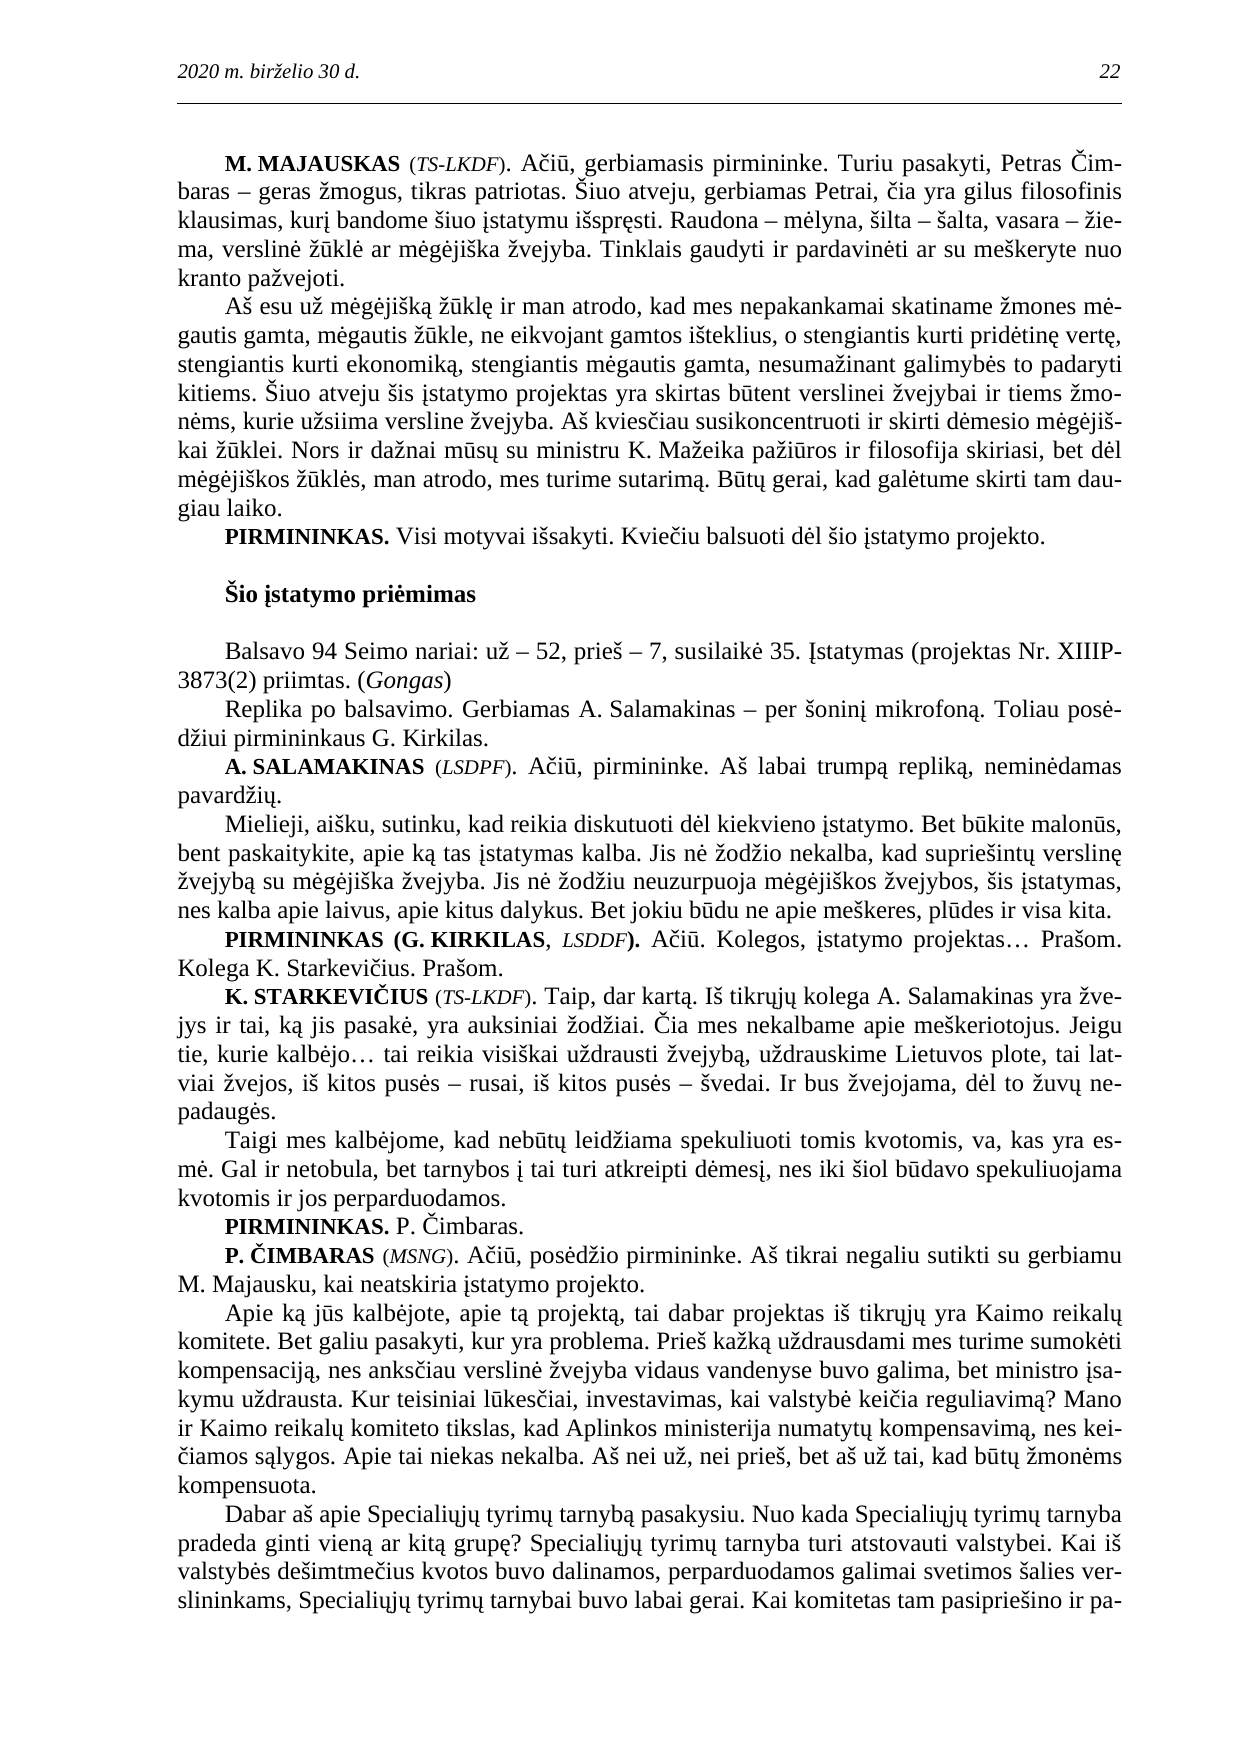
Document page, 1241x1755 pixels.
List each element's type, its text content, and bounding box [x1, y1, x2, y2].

text PIRMININKAS (G. KIRKILAS, LSDDF). Ačiū. Ko­le­gos, įsta­ty­mo pro­jek­tas… Pra­šom. Ko­le­ga K. Star­ke­vi­čius. Pra­šom. [177, 924, 1122, 981]
text Apie ką jūs kal­bė­jo­te, apie tą pro­jek­tą, tai da­bar pro­jek­tas iš tik­rų­jų yra Kai­mo rei­ka­lų ko­mi­te­te. Bet ga­liu pa­sa­ky­ti, kur yra pro­ble­ma. Prieš kaž­ką už­draus­da­mi mes tu­ri­me su­mo­kė­ti kom­pen­sa­ci­ją, nes anks­čiau ver­sli­nė žve­jy­ba vi­daus van­de­ny­se bu­vo ga­li­ma, bet mi­nist­ro įsa­ky­mu už­draus­ta. Kur tei­si­niai lū­kes­čiai, in­ves­ta­vi­mas, kai vals­ty­bė kei­čia re­gu­lia­vi­mą? Ma­no ir Kai­mo rei­ka­lų ko­mi­te­to tiks­las, kad Ap­lin­kos mi­nis­te­ri­ja nu­ma­ty­tų kom­pen­sa­vi­mą, nes kei­čia­mos są­ly­gos. Apie tai nie­kas ne­kal­ba. Aš nei už, nei prieš, bet aš už tai, kad bū­tų žmo­nėms kom­pen­suo­ta. [177, 1298, 1122, 1499]
text Šio įsta­ty­mo pri­ėmi­mas [177, 579, 1122, 608]
text PIRMININKAS. Vi­si mo­ty­vai iš­sa­ky­ti. Kvie­čiu bal­suo­ti dėl šio įsta­ty­mo pro­jek­to. [177, 521, 1122, 550]
text P. ČIMBARAS (MSNG). Ačiū, po­sė­džio pir­mi­nin­ke. Aš tik­rai ne­ga­liu su­tik­ti su ger­bia­mu M. Ma­jaus­ku, kai ne­at­ski­ria įsta­ty­mo pro­jek­to. [177, 1240, 1122, 1298]
text Tai­gi mes kal­bė­jo­me, kad ne­bū­tų lei­džia­ma spe­ku­liuo­ti to­mis kvo­to­mis, va, kas yra es­mė. Gal ir ne­to­bu­la, bet tar­ny­bos į tai tu­ri at­kreip­ti dė­me­sį, nes iki šiol bū­da­vo spe­ku­liuo­ja­ma kvo­to­mis ir jos per­par­duo­da­mos. [177, 1125, 1122, 1211]
text Re­pli­ka po bal­sa­vi­mo. Ger­bia­mas A. Sa­la­ma­ki­nas – per šo­ni­nį mik­ro­fo­ną. To­liau po­sė­džiui pir­mi­nin­kaus G. Kir­ki­las. [177, 694, 1122, 751]
text Bal­sa­vo 94 Sei­mo na­riai: už – 52, prieš – 7, su­si­lai­kė 35. Įsta­ty­mas (pro­jek­tas Nr. XIIIP-3873(2) pri­im­tas. (Gon­gas) [177, 636, 1122, 694]
text A. SALAMAKINAS (LSDPF). Ačiū, pir­mi­nin­ke. Aš la­bai trum­pą re­pli­ką, ne­mi­nė­da­mas pa­var­džių. [177, 751, 1122, 809]
text Aš esu už mė­gė­jiš­ką žūk­lę ir man at­ro­do, kad mes ne­pa­kan­ka­mai ska­ti­na­me žmo­nes mė­gau­tis gam­ta, mė­gau­tis žūk­le, ne ­eik­vo­jant gam­tos iš­tek­lius, o sten­gian­tis kur­ti pri­dė­ti­nę ver­tę, sten­gian­tis kur­ti eko­no­mi­ką, sten­gian­tis mė­gau­tis gam­ta, ne­su­ma­ži­nant ga­li­my­bės to pa­da­ry­ti ki­tiems. Šiuo at­ve­ju šis įsta­ty­mo pro­jek­tas yra skir­tas bū­tent ver­sli­nei žve­jy­bai ir tiems žmo­nėms, ku­rie už­si­i­ma ver­sli­ne žve­jy­ba. Aš kvies­čiau su­si­kon­cen­truo­ti ir skir­ti dė­me­sio mė­gė­jiš­kai žūk­lei. Nors ir daž­nai mū­sų su mi­nist­ru K. Ma­žei­ka pa­žiū­ros ir fi­lo­so­fi­ja ski­ria­si, bet dėl mė­gė­jiš­kos žūk­lės, man at­ro­do, mes tu­ri­me su­ta­ri­mą. Bū­tų ge­rai, kad ga­lė­tu­me skir­ti tam dau­giau lai­ko. [177, 291, 1122, 521]
text K. STARKEVIČIUS (TS-LKDF). Taip, dar kar­tą. Iš tik­rų­jų ko­le­ga A. Sa­la­ma­ki­nas yra žve­jys ir tai, ką jis pa­sa­kė, yra auk­si­niai žo­džiai. Čia mes ne­kal­ba­me apie meš­ke­rio­to­jus. Jei­gu tie, ku­rie kal­bė­jo… tai rei­kia vi­siš­kai už­draus­ti žve­jy­bą, už­draus­ki­me Lie­tu­vos plo­te, tai lat­viai žve­jos, iš ki­tos pu­sės – ru­sai, iš ki­tos pu­sės – šve­dai. Ir bus žve­jo­ja­ma, dėl to žu­vų ne­padau­gės. [177, 981, 1122, 1125]
text Da­bar aš apie Spe­cia­lių­jų ty­ri­mų tar­ny­bą pa­sa­ky­siu. Nuo ka­da Spe­cia­lių­jų ty­ri­mų tar­ny­ba pra­de­da gin­ti vie­ną ar ki­tą gru­pę? Spe­cia­lių­jų ty­ri­mų tar­ny­ba tu­ri at­sto­vau­ti vals­ty­bei. Kai iš vals­ty­bės de­šimt­me­čius kvo­tos bu­vo da­li­na­mos, per­par­duo­da­mos ga­li­mai sve­ti­mos ša­lies ver­sli­nin­kams, Spe­cia­lių­jų ty­ri­mų tar­ny­bai bu­vo la­bai ge­rai. Kai ko­mi­te­tas tam pa­si­prie­ši­no ir pa­ [177, 1499, 1122, 1614]
text Mie­lie­ji, aiš­ku, su­tin­ku, kad rei­kia dis­ku­tuo­ti dėl kiek­vie­no įsta­ty­mo. Bet bū­ki­te ma­lo­nūs, bent pa­skai­ty­ki­te, apie ką tas įsta­ty­mas kal­ba. Jis nė žo­džio ne­kal­ba, kad su­prie­šin­tų ver­sli­nę žve­jy­bą su mė­gė­jiš­ka žve­jy­ba. Jis nė žo­džiu neu­zur­puo­ja mė­gė­jiš­kos žve­jy­bos, šis įsta­ty­mas, nes kal­ba apie lai­vus, apie ki­tus da­ly­kus. Bet jo­kiu bū­du ne apie meš­ke­res, plū­des ir vi­sa ki­ta. [177, 809, 1122, 924]
text PIRMININKAS. P. Čim­ba­ras. [177, 1211, 1122, 1240]
text M. MAJAUSKAS (TS-LKDF). Ačiū, ger­bia­ma­sis pir­mi­nin­ke. Tu­riu pa­sa­ky­ti, Pet­ras Čim­ba­ras – ge­ras žmo­gus, tik­ras pat­rio­tas. Šiuo at­ve­ju, ger­bia­mas Pet­rai, čia yra gi­lus fi­lo­so­fi­nis klau­si­mas, ku­rį ban­do­me šiuo įsta­ty­mu iš­spręs­ti. Rau­do­na – mė­ly­na, šil­ta – šal­ta, va­sa­ra – žie­ma, ver­sli­nė žūk­lė ar mė­gė­jiš­ka žve­jy­ba. Tin­klais gau­dy­ti ir par­da­vi­nė­ti ar su meš­ke­ry­te nuo kran­to pa­žve­jo­ti. [177, 148, 1122, 291]
